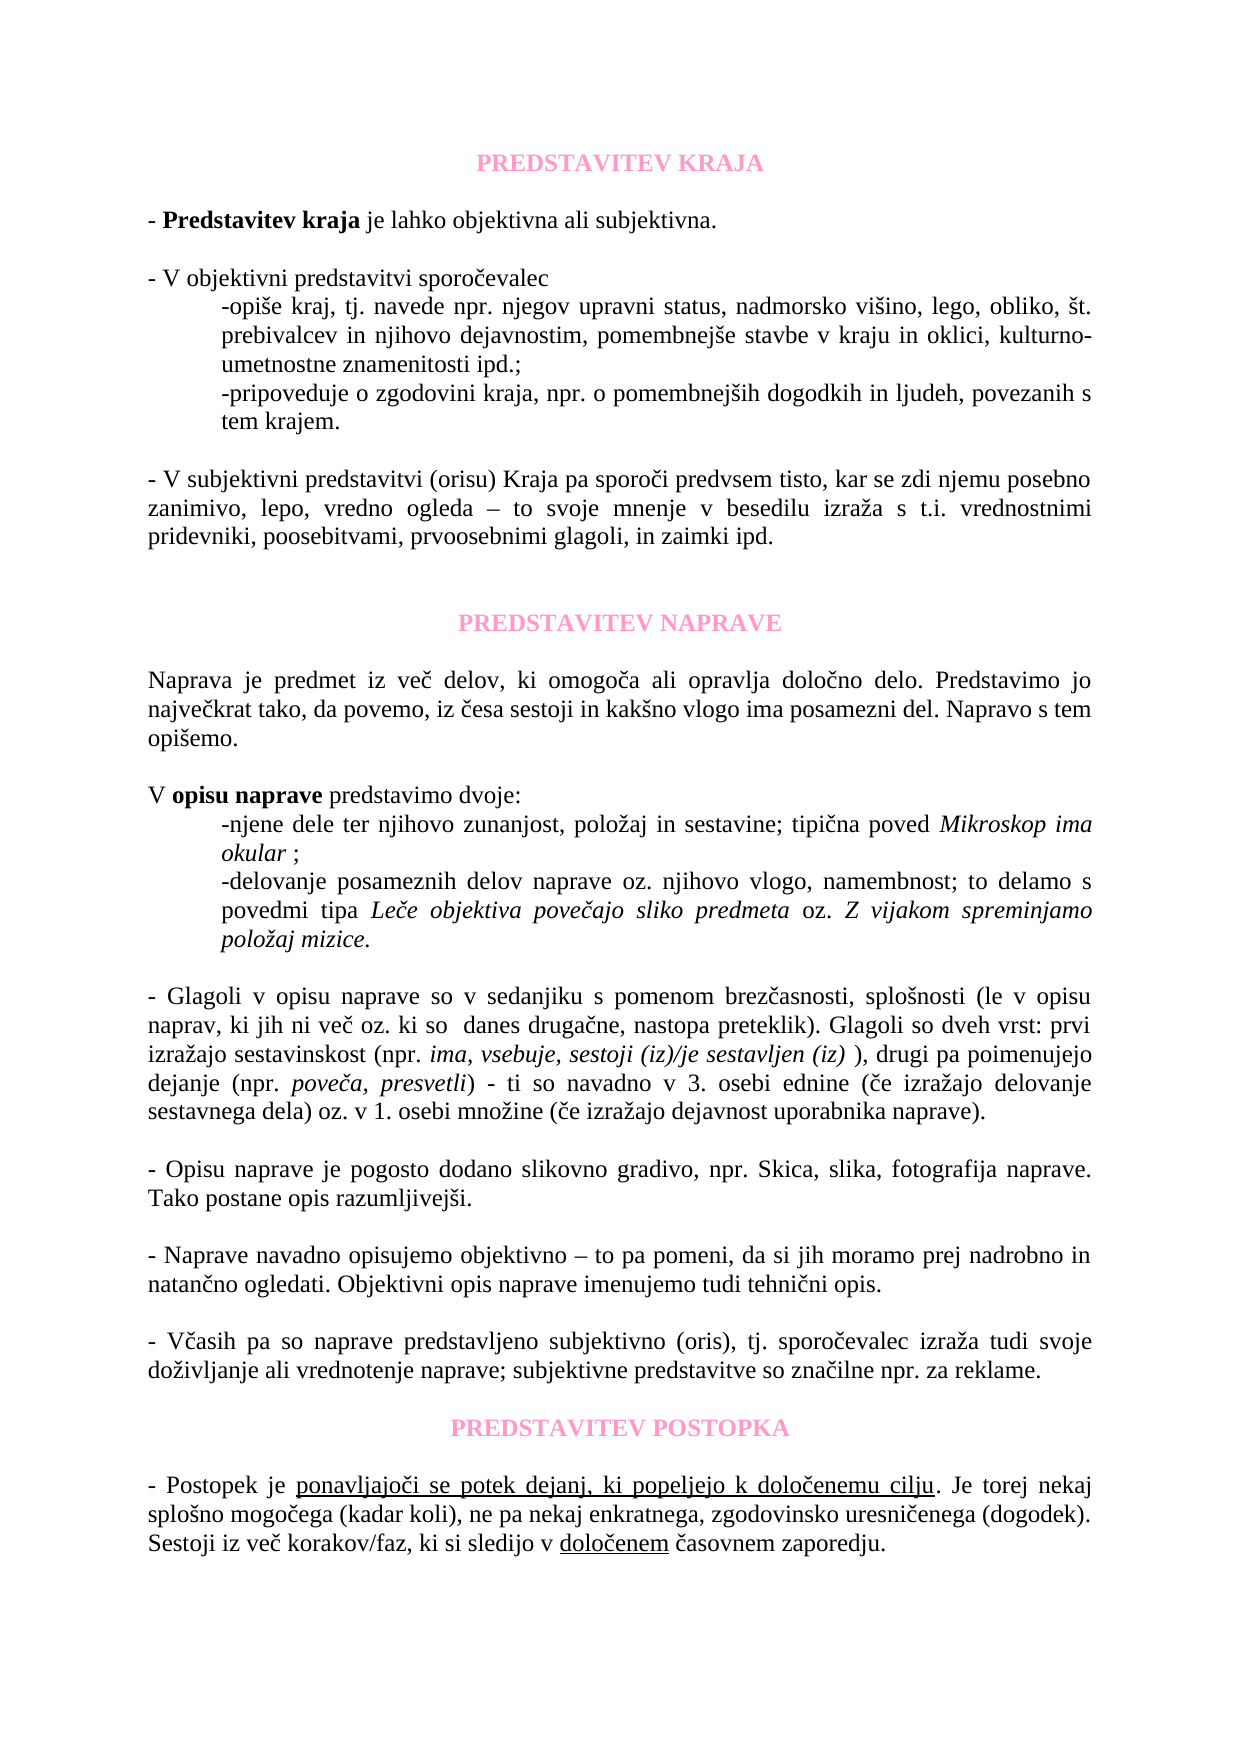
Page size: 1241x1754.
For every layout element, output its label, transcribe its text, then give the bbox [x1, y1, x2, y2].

text Sestoji iz več korakov/faz, ki si sledijo v določenem časovnem zaporedju. [148, 1528, 1093, 1556]
subtitle PREDSTAVITEV NAPRAVE [148, 608, 1093, 636]
subtitle PREDSTAVITEV KRAJA [148, 148, 1093, 176]
subtitle PREDSTAVITEV POSTOPKA [148, 1413, 1093, 1441]
subtitle -delovanje posameznih delov naprave oz. njihovo vlogo, namembnost; to delamo s povedmi tipa Leče objektiva povečajo sliko predmeta oz. Z vijakom spreminjamo položaj mizice. [221, 866, 1093, 953]
text - Predstavitev kraja je lahko objektivna ali subjektivna. [148, 205, 1093, 234]
subtitle - V subjektivni predstavitvi (orisu) Kraja pa sporoči predvsem tisto, kar se zdi njemu posebno zanimivo, lepo, vredno ogleda – to svoje mnenje v besedilu izraža s t.i. vrednostnimi pridevniki, poosebitvami, prvoosebnimi glagoli, in zaimki ipd. [148, 464, 1093, 550]
text - V objektivni predstavitvi sporočevalec [148, 263, 1093, 291]
subtitle Naprava je predmet iz več delov, ki omogoča ali opravlja določno delo. Predstavimo jo največkrat tako, da povemo, iz česa sestoji in kakšno vlogo ima posamezni del. Napravo s tem opišemo. [148, 665, 1093, 751]
text - Včasih pa so naprave predstavljeno subjektivno (oris), tj. sporočevalec izraža tudi svoje doživljanje ali vrednotenje naprave; subjektivne predstavitve so značilne npr. za reklame. [148, 1326, 1093, 1384]
subtitle -pripoveduje o zgodovini kraja, npr. o pomembnejših dogodkih in ljudeh, povezanih s tem krajem. [221, 378, 1093, 435]
subtitle - Glagoli v opisu naprave so v sedanjiku s pomenom brezčasnosti, splošnosti (le v opisu naprav, ki jih ni več oz. ki so danes drugačne, nastopa preteklik). Glagoli so dveh vrst: prvi izražajo sestavinskost (npr. ima, vsebuje, sestoji (iz)/je sestavljen (iz) ), drugi pa poimenujejo dejanje (npr. poveča, presvetli) - ti so navadno v 3. osebi ednine (če izražajo delovanje sestavnega dela) oz. v 1. osebi množine (če izražajo dejavnost uporabnika naprave). [148, 981, 1093, 1125]
subtitle - Opisu naprave je pogosto dodano slikovno gradivo, npr. Skica, slika, fotografija naprave. Tako postane opis razumljivejši. [148, 1154, 1093, 1211]
text - Postopek je ponavljajoči se potek dejanj, ki popeljejo k določenemu cilju. Je torej nekaj splošno mogočega (kadar koli), ne pa nekaj enkratnega, zgodovinsko uresničenega (dogodek). [148, 1470, 1093, 1528]
subtitle V opisu naprave predstavimo dvoje: [148, 780, 1093, 809]
subtitle -njene dele ter njihovo zunanjost, položaj in sestavine; tipična poved Mikroskop ima okular ; [221, 809, 1093, 866]
text -opiše kraj, tj. navede npr. njegov upravni status, nadmorsko višino, lego, obliko, št. prebivalcev in njihovo dejavnostim, pomembnejše stavbe v kraju in oklici, kulturno-umetnostne znamenitosti ipd.; [221, 291, 1093, 378]
text - Naprave navadno opisujemo objektivno – to pa pomeni, da si jih moramo prej nadrobno in natančno ogledati. Objektivni opis naprave imenujemo tudi tehnični opis. [148, 1240, 1093, 1298]
